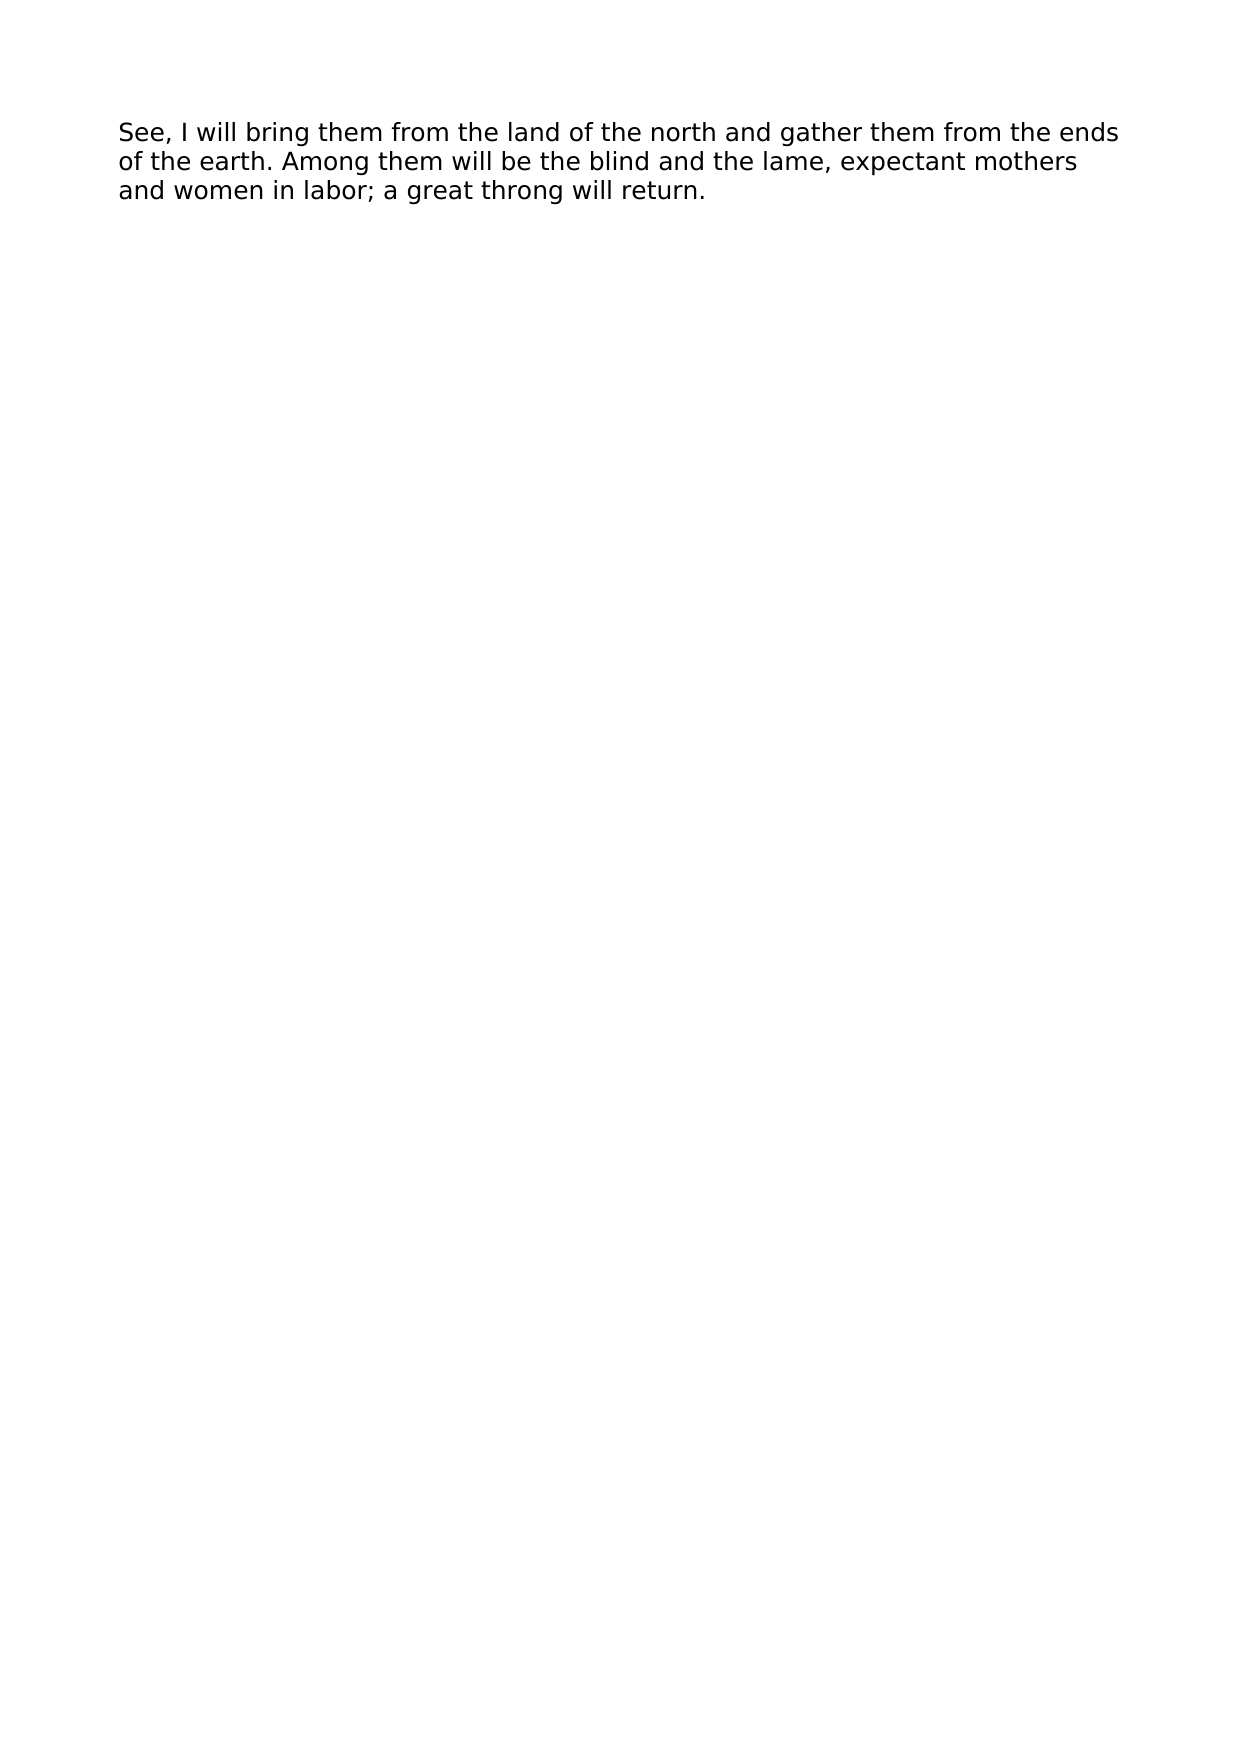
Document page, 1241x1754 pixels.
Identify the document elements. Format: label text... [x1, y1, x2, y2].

text See, I will bring them from the land of the north and gather them from the ends of the earth. Among them will be the blind and the lame, expectant mothers and women in labor; a great throng will return. [118, 118, 1122, 206]
